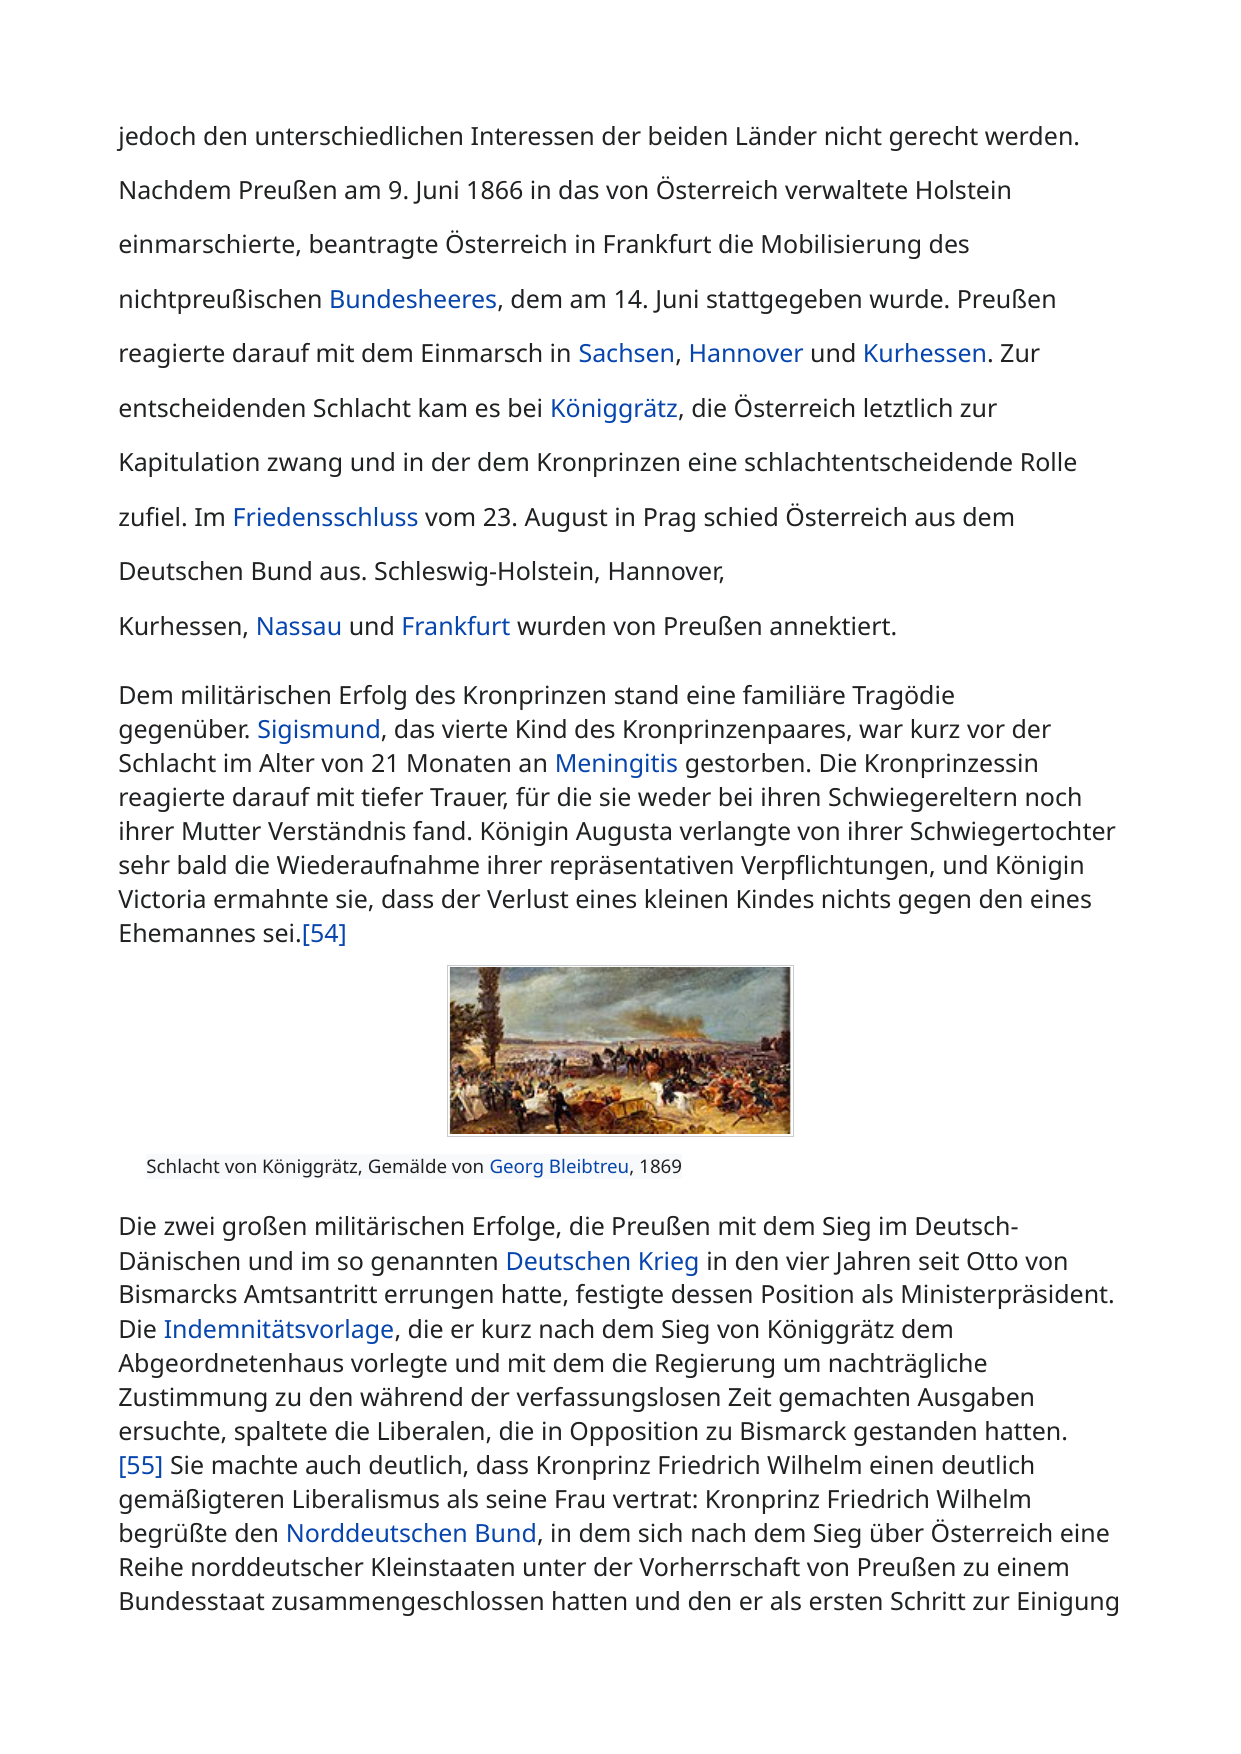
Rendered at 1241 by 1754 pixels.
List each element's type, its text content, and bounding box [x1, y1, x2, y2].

text jedoch den unterschiedlichen Interessen der beiden Länder nicht gerecht werden. Nachdem Preußen am 9. Juni 1866 in das von Österreich verwaltete Holstein einmarschierte, beantragte Österreich in Frankfurt die Mobilisierung des nichtpreußischen Bundesheeres, dem am 14. Juni stattgegeben wurde. Preußen reagierte darauf mit dem Einmarsch in Sachsen, Hannover und Kurhessen. Zur entscheidenden Schlacht kam es bei Königgrätz, die Österreich letztlich zur Kapitulation zwang und in der dem Kronprinzen eine schlachtentscheidende Rolle zufiel. Im Friedensschluss vom 23. August in Prag schied Österreich aus dem Deutschen Bund aus. Schleswig-Holstein, Hannover, Kurhessen, Nassau und Frankfurt wurden von Preußen annektiert. [118, 118, 1122, 642]
text Schlacht von Königgrätz, Gemälde von Georg Bleibtreu, 1869 [123, 1154, 1122, 1179]
text Dem militärischen Erfolg des Kronprinzen stand eine familiäre Tragödie gegenüber. Sigismund, das vierte Kind des Kronprinzenpaares, war kurz vor der Schlacht im Alter von 21 Monaten an Meningitis gestorben. Die Kronprinzessin reagierte darauf mit tiefer Trauer, für die sie weder bei ihren Schwiegereltern noch ihrer Mutter Verständnis fand. Königin Augusta verlangte von ihrer Schwiegertochter sehr bald die Wiederaufnahme ihrer repräsentativen Verpflichtungen, und Königin Victoria ermahnte sie, dass der Verlust eines kleinen Kindes nichts gegen den eines Ehemannes sei.[54] [118, 677, 1122, 950]
text Die zwei großen militärischen Erfolge, die Preußen mit dem Sieg im Deutsch-Dänischen und im so genannten Deutschen Krieg in den vier Jahren seit Otto von Bismarcks Amtsantritt errungen hatte, festigte dessen Position als Ministerpräsident. Die Indemnitätsvorlage, die er kurz nach dem Sieg von Königgrätz dem Abgeordnetenhaus vorlegte und mit dem die Regierung um nachträgliche Zustimmung zu den während der verfassungslosen Zeit gemachten Ausgaben ersuchte, spaltete die Liberalen, die in Opposition zu Bismarck gestanden hatten.[55] Sie machte auch deutlich, dass Kronprinz Friedrich Wilhelm einen deutlich gemäßigteren Liberalismus als seine Frau vertrat: Kronprinz Friedrich Wilhelm begrüßte den Norddeutschen Bund, in dem sich nach dem Sieg über Österreich eine Reihe norddeutscher Kleinstaaten unter der Vorherrschaft von Preußen zu einem Bundesstaat zusammengeschlossen hatten und den er als ersten Schritt zur Einigung [118, 1209, 1122, 1618]
picture [449, 967, 791, 1134]
